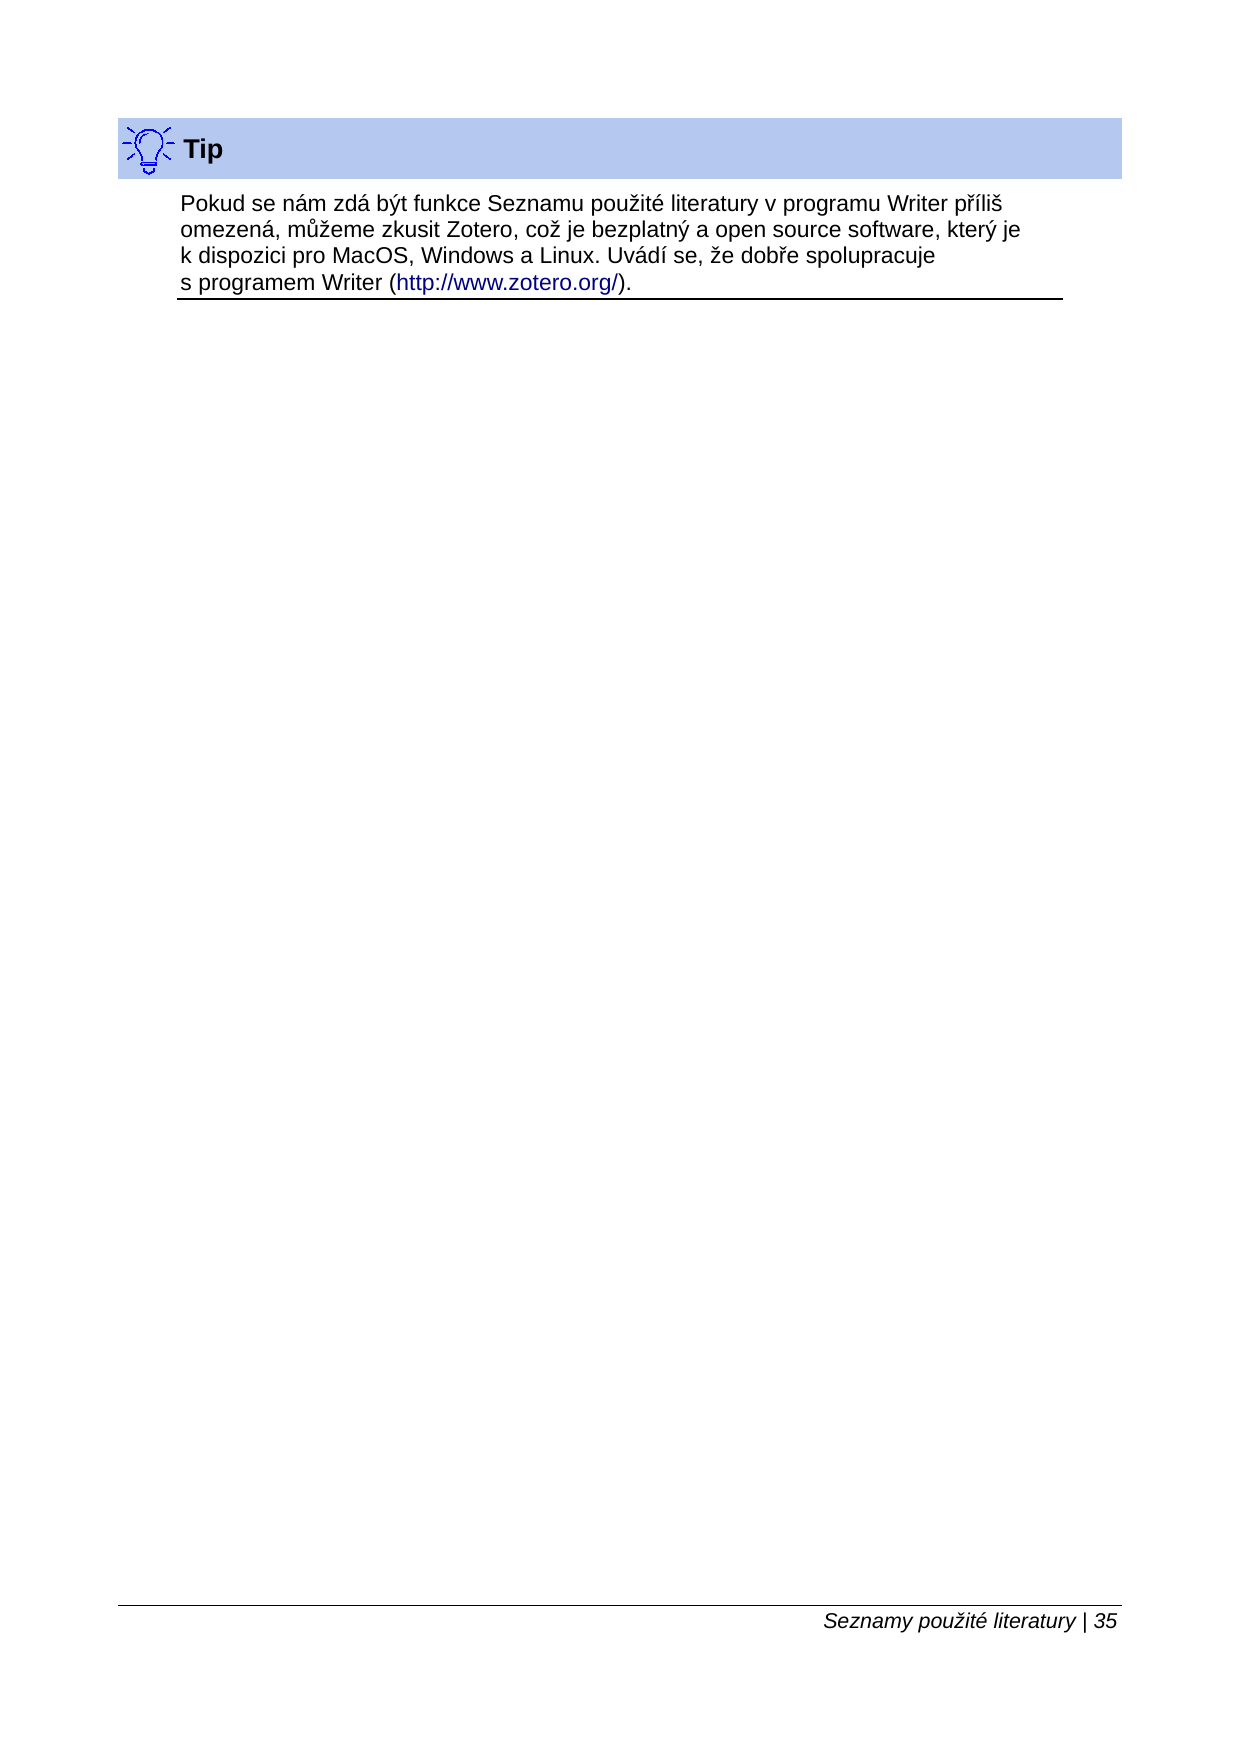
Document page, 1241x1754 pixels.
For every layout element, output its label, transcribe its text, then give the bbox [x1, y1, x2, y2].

picture [119, 119, 179, 179]
text Pokud se nám zdá být funkce Seznamu použité literatury v programu Writer příliš omezená, můžeme zkusit Zotero, což je bezplatný a open source software, který je k dispozici pro MacOS, Windows a Linux. Uvádí se, že dobře spolupracuje s programem Writer (http://www.zotero.org/). [177, 187, 1063, 298]
subtitle Tip [118, 118, 1122, 179]
